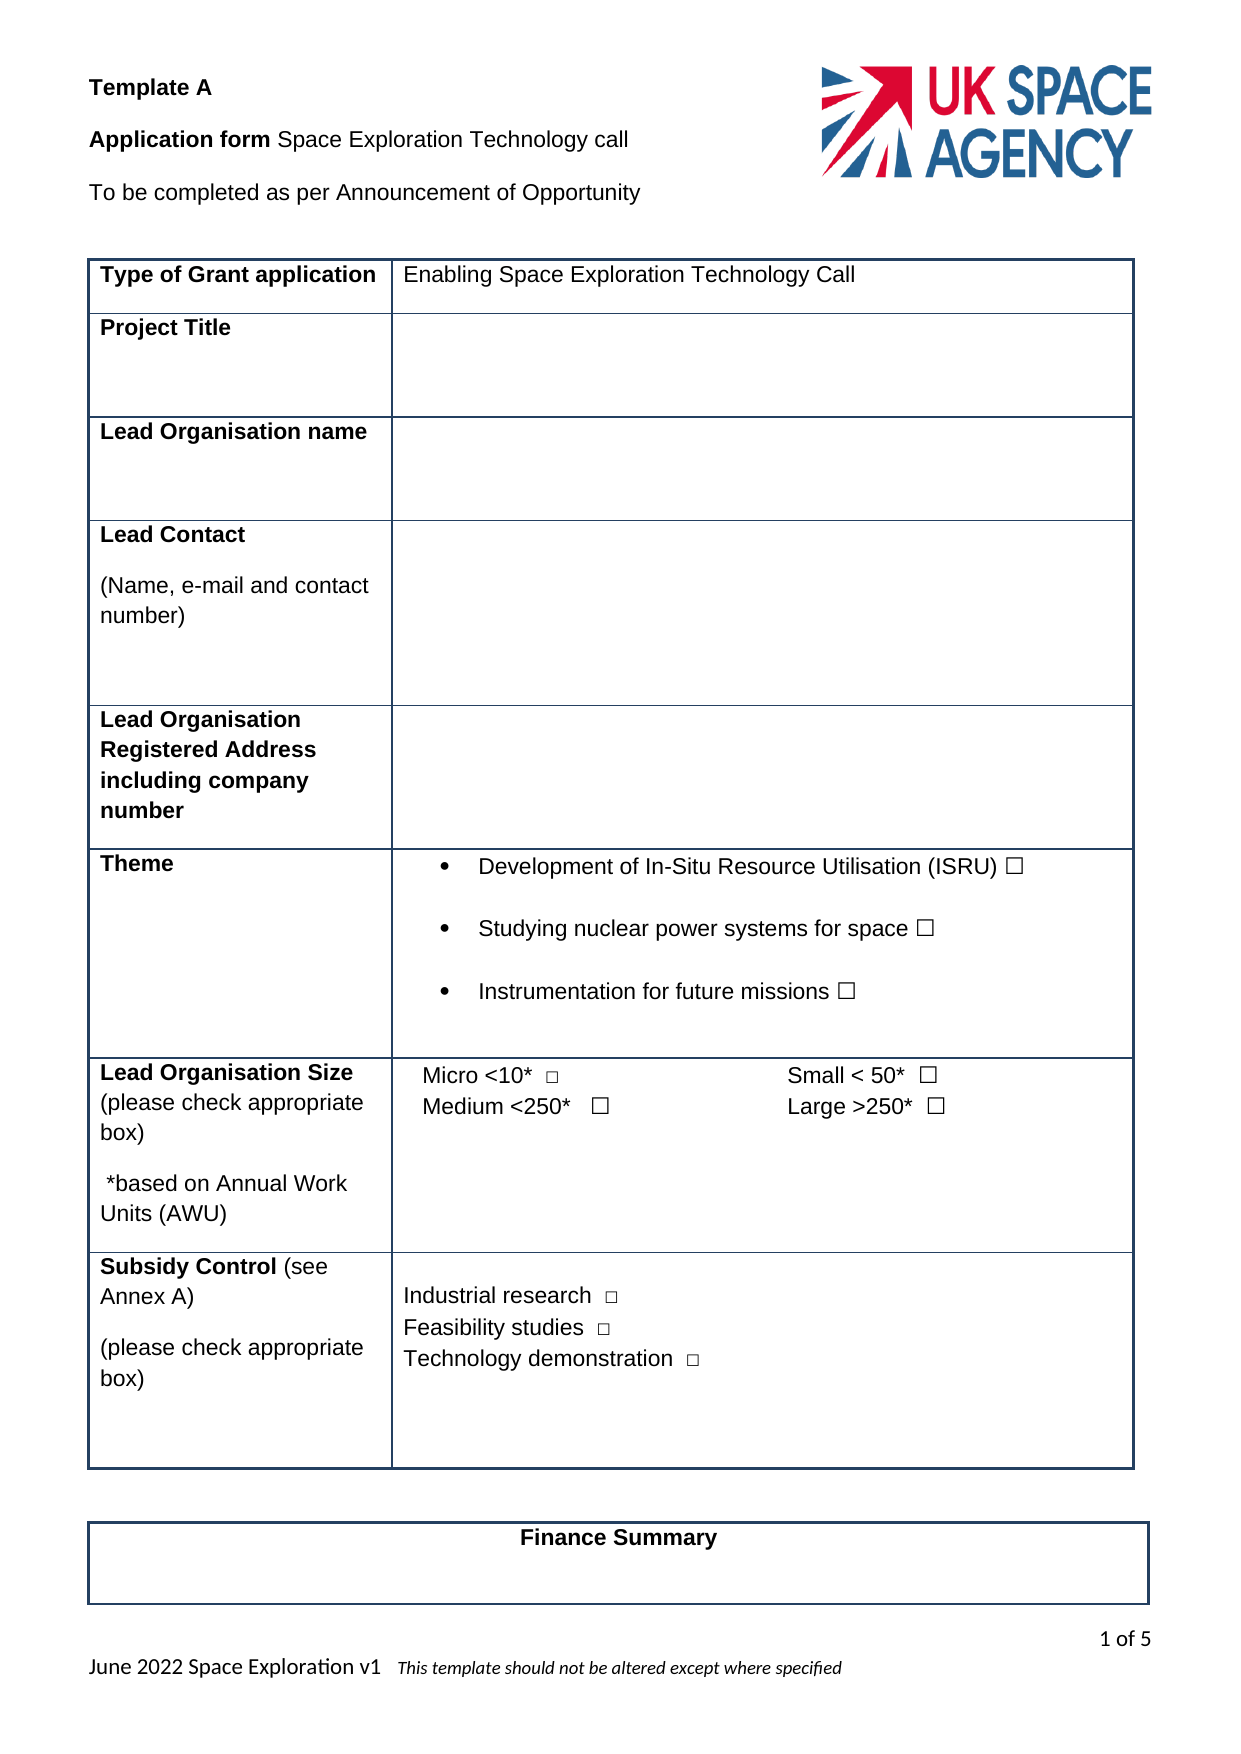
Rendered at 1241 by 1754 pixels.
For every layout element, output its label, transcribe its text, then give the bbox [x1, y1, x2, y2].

table_cell [393, 521, 1132, 704]
table_cell Lead Organisation Size (please check appropriate box) *based on Annual Work Units (AWU) [90, 1059, 391, 1251]
table_cell Theme [90, 850, 391, 1057]
table_cell Subsidy Control (see Annex A) (please check appropriate box) [90, 1253, 391, 1467]
table_cell Lead Contact (Name, e-mail and contact number) [90, 521, 391, 704]
table_header Type of Grant application [90, 261, 391, 312]
table_cell [393, 418, 1132, 520]
table_header Finance Summary [90, 1524, 1147, 1603]
table_cell Industrial research ☐ Feasibility studies ☐ Technology demonstration ☐ [393, 1253, 1132, 1467]
table_cell Project Title [90, 314, 391, 416]
table_cell [393, 706, 1132, 848]
table_header Enabling Space Exploration Technology Call [393, 261, 1132, 312]
table_cell [393, 314, 1132, 416]
table_cell Lead Organisation name [90, 418, 391, 520]
table_cell Lead Organisation Registered Address including company number [90, 706, 391, 848]
table_cell Micro <10* ☐ Small < 50* ☐ Medium <250* ☐ Large >250* ☐ [393, 1059, 1132, 1251]
table_cell Development of In-Situ Resource Utilisation (ISRU) ☐ Studying nuclear power systems for space ☐ Instrumentation for future missions ☐ [393, 850, 1132, 1057]
